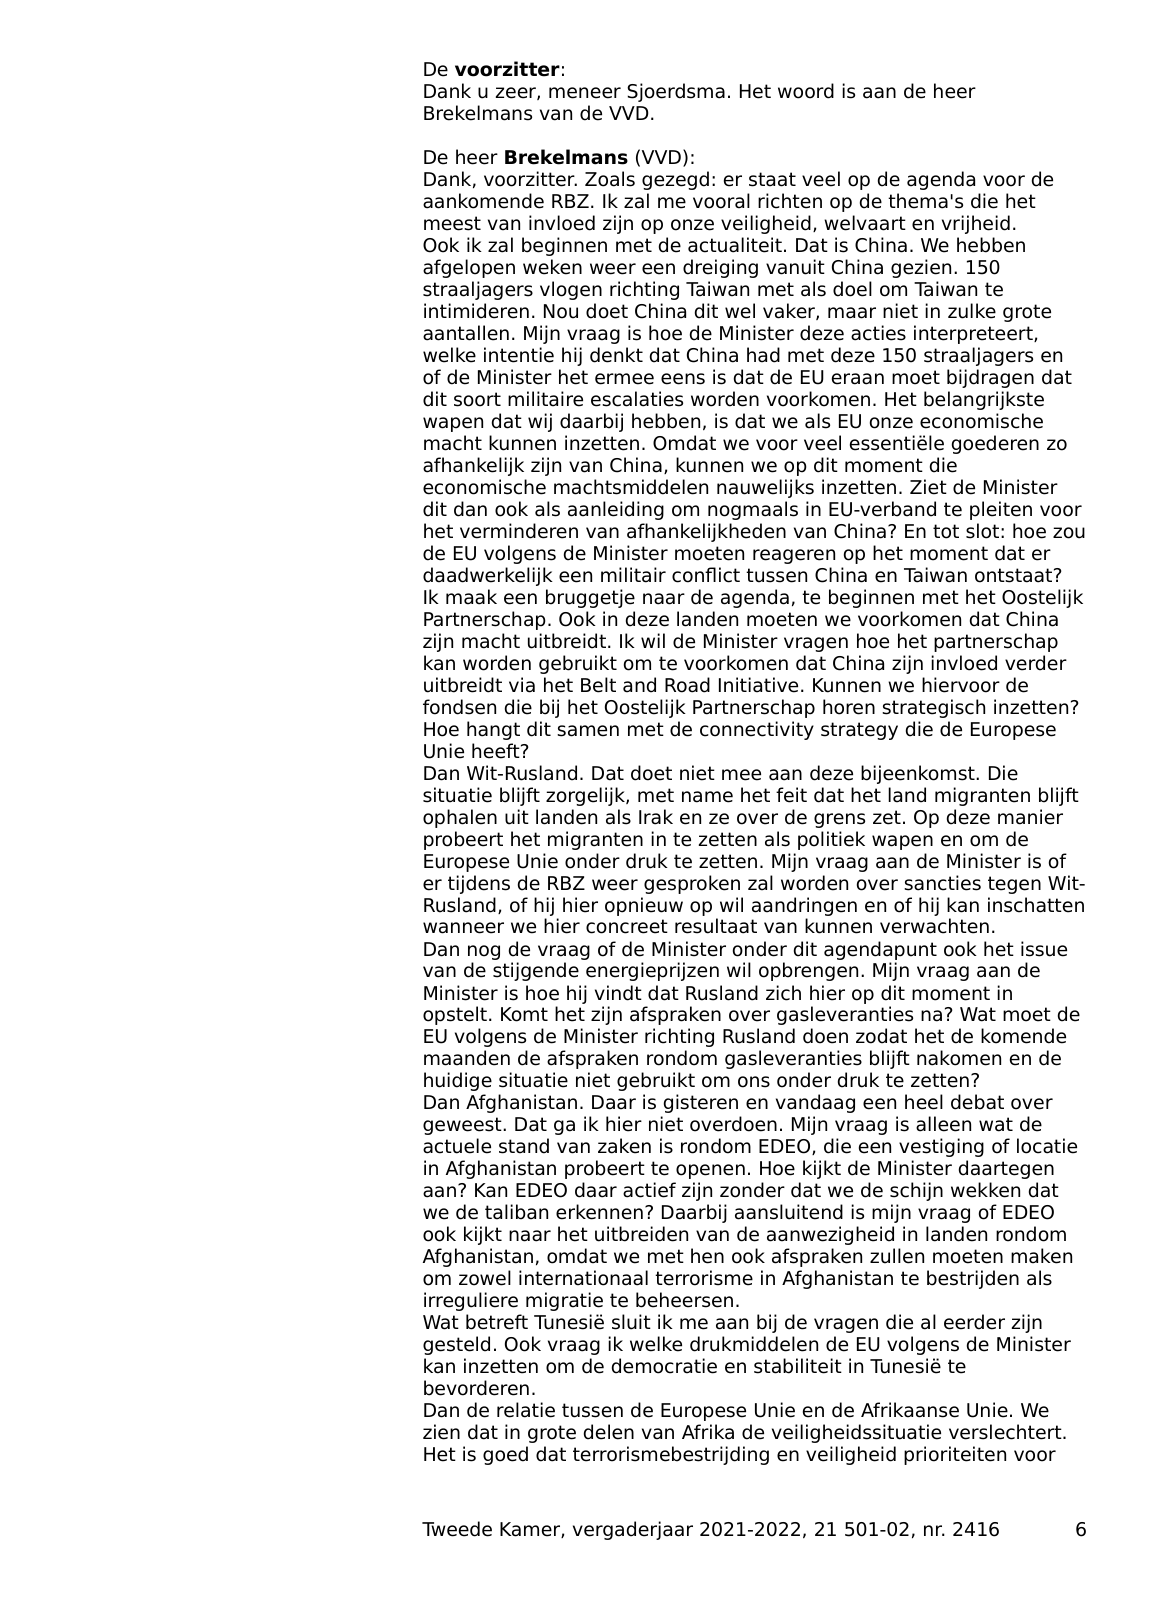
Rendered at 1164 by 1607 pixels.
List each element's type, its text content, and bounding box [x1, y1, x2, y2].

text Ook ik zal beginnen met de actualiteit. Dat is China. We hebben afgelopen weken weer een dreiging vanuit China gezien. 150 straaljagers vlogen richting Taiwan met als doel om Taiwan te intimideren. Nou doet China dit wel vaker, maar niet in zulke grote aantallen. Mijn vraag is hoe de Minister deze acties interpreteert, welke intentie hij denkt dat China had met deze 150 straaljagers en of de Minister het ermee eens is dat de EU eraan moet bijdragen dat dit soort militaire escalaties worden voorkomen. Het belangrijkste wapen dat wij daarbij hebben, is dat we als EU onze economische macht kunnen inzetten. Omdat we voor veel essentiële goederen zo afhankelijk zijn van China, kunnen we op dit moment die economische machtsmiddelen nauwelijks inzetten. Ziet de Minister dit dan ook als aanleiding om nogmaals in EU-verband te pleiten voor het verminderen van afhankelijkheden van China? En tot slot: hoe zou de EU volgens de Minister moeten reageren op het moment dat er daadwerkelijk een militair conflict tussen China en Taiwan ontstaat? [422, 235, 1087, 587]
text Dan nog de vraag of de Minister onder dit agendapunt ook het issue van de stijgende energieprijzen wil opbrengen. Mijn vraag aan de Minister is hoe hij vindt dat Rusland zich hier op dit moment in opstelt. Komt het zijn afspraken over gasleveranties na? Wat moet de EU volgens de Minister richting Rusland doen zodat het de komende maanden de afspraken rondom gasleveranties blijft nakomen en de huidige situatie niet gebruikt om ons onder druk te zetten? [422, 938, 1087, 1092]
text Dank u zeer, meneer Sjoerdsma. Het woord is aan de heer Brekelmans van de VVD. [422, 81, 1087, 125]
text Dan de relatie tussen de Europese Unie en de Afrikaanse Unie. We zien dat in grote delen van Afrika de veiligheidssituatie verslechtert. Het is goed dat terrorismebestrijding en veiligheid prioriteiten voor [422, 1400, 1087, 1466]
text Wat betreft Tunesië sluit ik me aan bij de vragen die al eerder zijn gesteld. Ook vraag ik welke drukmiddelen de EU volgens de Minister kan inzetten om de democratie en stabiliteit in Tunesië te bevorderen. [422, 1312, 1087, 1400]
text Dank, voorzitter. Zoals gezegd: er staat veel op de agenda voor de aankomende RBZ. Ik zal me vooral richten op de thema's die het meest van invloed zijn op onze veiligheid, welvaart en vrijheid. [422, 169, 1087, 235]
text Dan Wit-Rusland. Dat doet niet mee aan deze bijeenkomst. Die situatie blijft zorgelijk, met name het feit dat het land migranten blijft ophalen uit landen als Irak en ze over de grens zet. Op deze manier probeert het migranten in te zetten als politiek wapen en om de Europese Unie onder druk te zetten. Mijn vraag aan de Minister is of er tijdens de RBZ weer gesproken zal worden over sancties tegen Wit-Rusland, of hij hier opnieuw op wil aandringen en of hij kan inschatten wanneer we hier concreet resultaat van kunnen verwachten. [422, 763, 1087, 938]
text De heer Brekelmans (VVD): [422, 147, 1087, 169]
text Dan Afghanistan. Daar is gisteren en vandaag een heel debat over geweest. Dat ga ik hier niet overdoen. Mijn vraag is alleen wat de actuele stand van zaken is rondom EDEO, die een vestiging of locatie in Afghanistan probeert te openen. Hoe kijkt de Minister daartegen aan? Kan EDEO daar actief zijn zonder dat we de schijn wekken dat we de taliban erkennen? Daarbij aansluitend is mijn vraag of EDEO ook kijkt naar het uitbreiden van de aanwezigheid in landen rondom Afghanistan, omdat we met hen ook afspraken zullen moeten maken om zowel internationaal terrorisme in Afghanistan te bestrijden als irreguliere migratie te beheersen. [422, 1092, 1087, 1312]
text De voorzitter: [422, 59, 1087, 81]
text Ik maak een bruggetje naar de agenda, te beginnen met het Oostelijk Partnerschap. Ook in deze landen moeten we voorkomen dat China zijn macht uitbreidt. Ik wil de Minister vragen hoe het partnerschap kan worden gebruikt om te voorkomen dat China zijn invloed verder uitbreidt via het Belt and Road Initiative. Kunnen we hiervoor de fondsen die bij het Oostelijk Partnerschap horen strategisch inzetten? Hoe hangt dit samen met de connectivity strategy die de Europese Unie heeft? [422, 587, 1087, 763]
